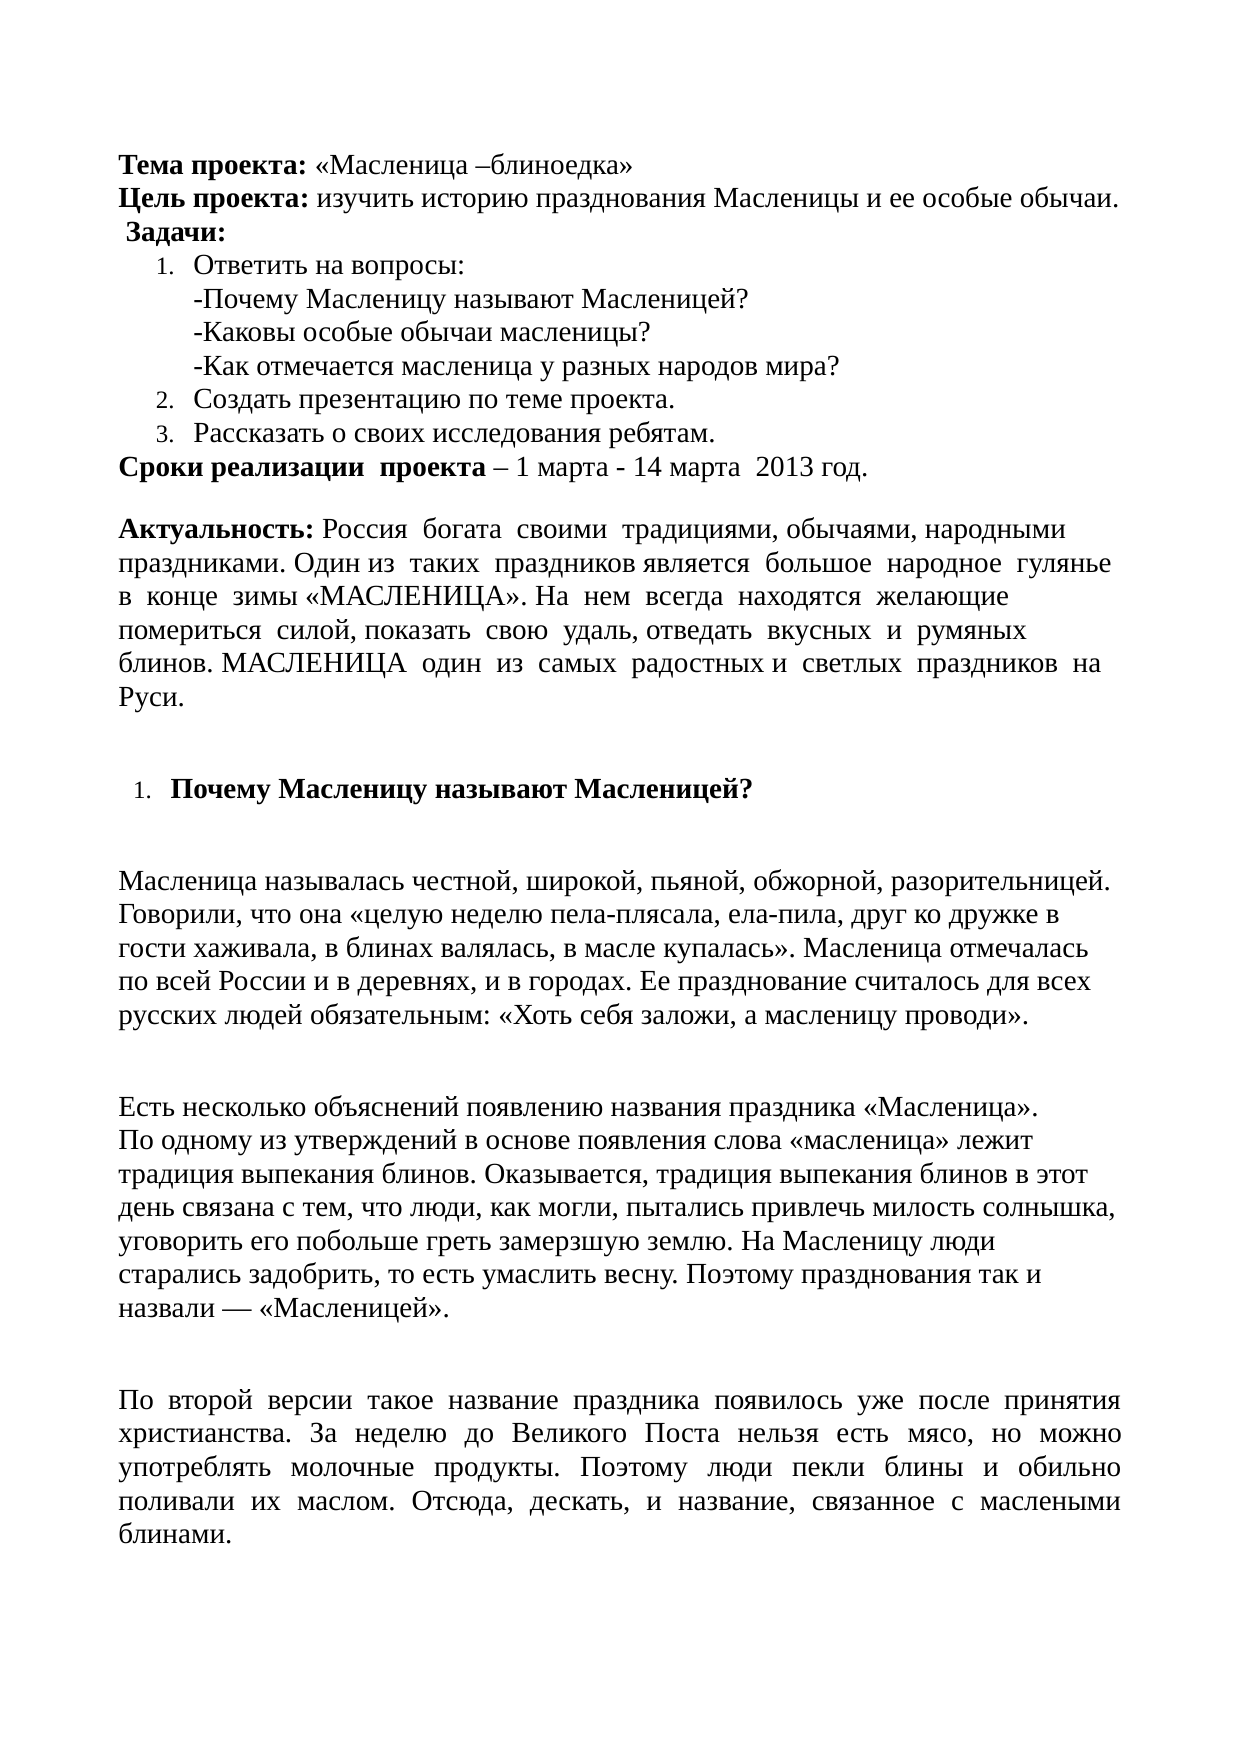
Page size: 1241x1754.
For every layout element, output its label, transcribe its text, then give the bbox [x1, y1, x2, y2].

text -Каковы особые обычаи масленицы? [193, 314, 1122, 348]
text Масленица называлась честной, широкой, пьяной, обжорной, разорительницей. Говорили, что она «целую неделю пела-плясала, ела-пила, друг ко дружке в гости хаживала, в блинах валялась, в масле купалась». Масленица отмечалась по всей России и в деревнях, и в городах. Ее празднование считалось для всех русских людей обязательным: «Хоть себя заложи, а масленицу проводи». [118, 863, 1122, 1031]
text Задачи: [118, 214, 1122, 247]
list Почему Масленицу называют Масленицей? [133, 771, 1122, 804]
text -Как отмечается масленица у разных народов мира? [193, 348, 1122, 382]
text Сроки реализации проекта – 1 марта - 14 марта 2013 год. [118, 449, 1122, 482]
text Актуальность: Россия богата своими традициями, обычаями, народными праздниками. Один из таких праздников является большое народное гулянье в конце зимы «МАСЛЕНИЦА». На нем всегда находятся желающие помериться силой, показать свою удаль, отведать вкусных и румяных блинов. МАСЛЕНИЦА один из самых радостных и светлых праздников на Руси. [118, 511, 1122, 713]
text Тема проекта: «Масленица –блиноедка» [118, 147, 1122, 180]
list Создать презентацию по теме проекта. [156, 382, 1122, 415]
text По второй версии такое название праздника появилось уже после принятия христианства. За неделю до Великого Поста нельзя есть мясо, но можно употреблять молочные продукты. Поэтому люди пекли блины и обильно поливали их маслом. Отсюда, дескать, и название, связанное с маслеными блинами. [118, 1382, 1122, 1550]
list Ответить на вопросы: [156, 247, 1122, 281]
list Рассказать о своих исследования ребятам. [156, 415, 1122, 449]
text Есть несколько объяснений появлению названия праздника «Масленица». По одному из утверждений в основе появления слова «масленица» лежит традиция выпекания блинов. Оказывается, традиция выпекания блинов в этот день связана с тем, что люди, как могли, пытались привлечь милость солнышка, уговорить его побольше греть замерзшую землю. На Масленицу люди старались задобрить, то есть умаслить весну. Поэтому празднования так и назвали — «Масленицей». [118, 1089, 1122, 1324]
text -Почему Масленицу называют Масленицей? [193, 281, 1122, 314]
text Цель проекта: изучить историю празднования Масленицы и ее особые обычаи. [118, 180, 1122, 214]
